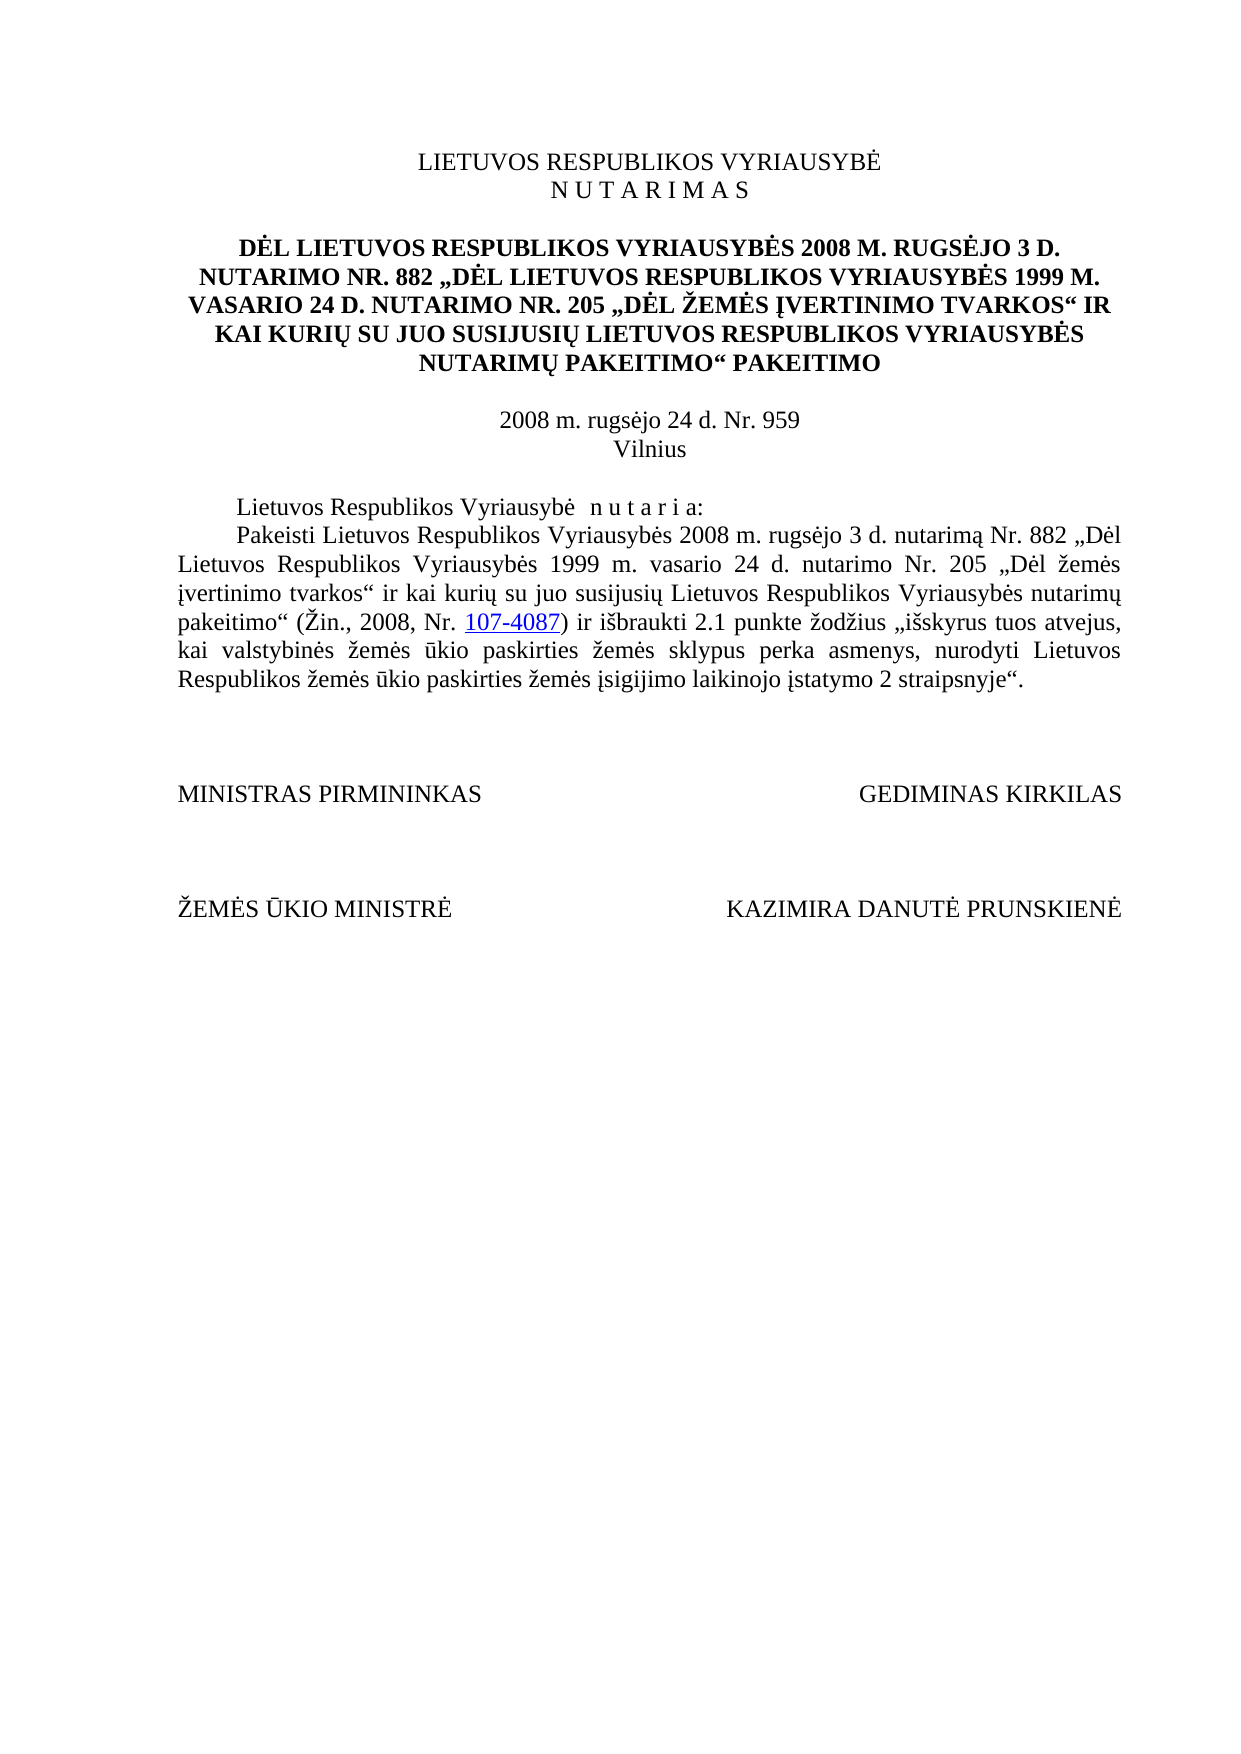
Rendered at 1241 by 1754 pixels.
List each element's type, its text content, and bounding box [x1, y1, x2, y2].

text Vilnius [177, 434, 1122, 463]
text Pakeisti Lietuvos Respublikos Vyriausybės 2008 m. rugsėjo 3 d. nutarimą Nr. 882 „Dėl Lietuvos Respublikos Vyriausybės 1999 m. vasario 24 d. nutarimo Nr. 205 „Dėl žemės įvertinimo tvarkos“ ir kai kurių su juo susijusių Lietuvos Respublikos Vyriausybės nutarimų pakeitimo“ (Žin., 2008, Nr. 107-4087) ir išbraukti 2.1 punkte žodžius „išskyrus tuos atvejus, kai valstybinės žemės ūkio paskirties žemės sklypus perka asmenys, nurodyti Lietuvos Respublikos žemės ūkio paskirties žemės įsigijimo laikinojo įstatymo 2 straipsnyje“. [177, 521, 1122, 693]
text MINISTRAS PIRMININKAS GEDIMINAS KIRKILAS [177, 779, 1122, 808]
text Lietuvos Respublikos Vyriausybė [177, 147, 1122, 176]
text Lietuvos Respublikos Vyriausybė nutaria: [177, 492, 1122, 521]
text 2008 m. rugsėjo 24 d. Nr. 959 [177, 406, 1122, 434]
text ŽEMĖS ŪKIO MINISTRĖ KAZIMIRA DANUTĖ PRUNSKIENĖ [177, 894, 1122, 923]
text DĖL LIETUVOS RESPUBLIKOS VYRIAUSYBĖS 2008 M. RUGSĖJO 3 D. NUTARIMO NR. 882 „DĖL lietuvos respublikos vyriausybės 1999 m. vasario 24 d. nutarimo nr. 205 „dėl žemės įvertinimo tvarkos“ IR KAI KURIŲ SU JUO SUSIJUSIŲ lIETUVOS rESPUBLIKOS vYRIAUSyBĖS NUTARIMŲ pakeitimo“ PAKEITIMO [177, 233, 1122, 377]
text NUTARIMAS [177, 176, 1122, 204]
